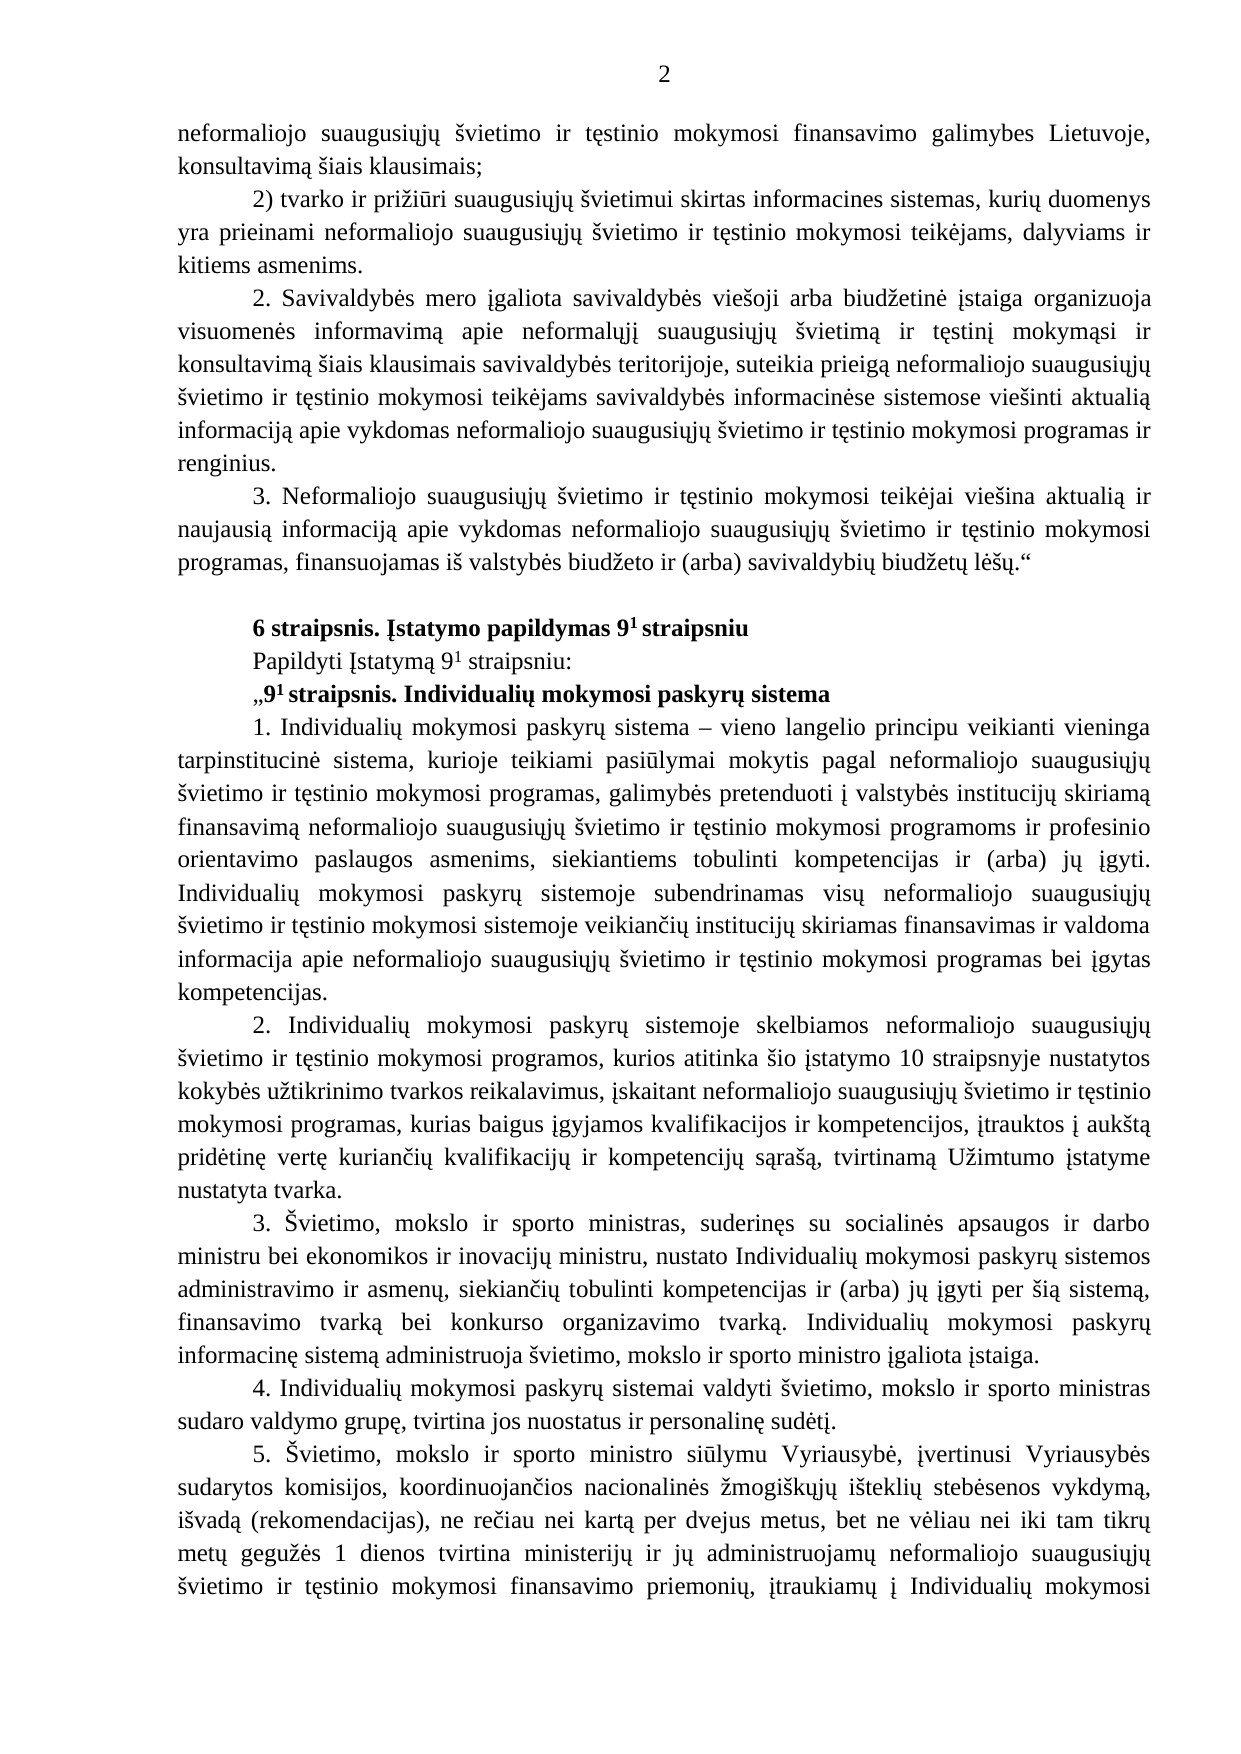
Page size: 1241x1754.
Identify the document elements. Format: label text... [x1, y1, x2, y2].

text 2. Individualių mokymosi paskyrų sistemoje skelbiamos neformaliojo suaugusiųjų švietimo ir tęstinio mokymosi programos, kurios atitinka šio įstatymo 10 straipsnyje nustatytos kokybės užtikrinimo tvarkos reikalavimus, įskaitant neformaliojo suaugusiųjų švietimo ir tęstinio mokymosi programas, kurias baigus įgyjamos kvalifikacijos ir kompetencijos, įtrauktos į aukštą pridėtinę vertę kuriančių kvalifikacijų ir kompetencijų sąrašą, tvirtinamą Užimtumo įstatyme nustatyta tvarka. [177, 1010, 1152, 1203]
text 3. Švietimo, mokslo ir sporto ministras, suderinęs su socialinės apsaugos ir darbo ministru bei ekonomikos ir inovacijų ministru, nustato Individualių mokymosi paskyrų sistemos administravimo ir asmenų, siekiančių tobulinti kompetencijas ir (arba) jų įgyti per šią sistemą, finansavimo tvarką bei konkurso organizavimo tvarką. Individualių mokymosi paskyrų informacinę sistemą administruoja švietimo, mokslo ir sporto ministro įgaliota įstaiga. [177, 1208, 1152, 1369]
text neformaliojo suaugusiųjų švietimo ir tęstinio mokymosi finansavimo galimybes Lietuvoje, konsultavimą šiais klausimais; [177, 118, 1152, 180]
text 6 straipsnis. Įstatymo papildymas 91 straipsniu [177, 613, 1152, 642]
text Papildyti Įstatymą 91 straipsniu: [177, 646, 1152, 675]
text 5. Švietimo, mokslo ir sporto ministro siūlymu Vyriausybė, įvertinusi Vyriausybės sudarytos komisijos, koordinuojančios nacionalinės žmogiškųjų išteklių stebėsenos vykdymą, išvadą (rekomendacijas), ne rečiau nei kartą per dvejus metus, bet ne vėliau nei iki tam tikrų metų gegužės 1 dienos tvirtina ministerijų ir jų administruojamų neformaliojo suaugusiųjų švietimo ir tęstinio mokymosi finansavimo priemonių, įtraukiamų į Individualių mokymosi [177, 1439, 1152, 1600]
text 2) tvarko ir prižiūri suaugusiųjų švietimui skirtas informacines sistemas, kurių duomenys yra prieinami neformaliojo suaugusiųjų švietimo ir tęstinio mokymosi teikėjams, dalyviams ir kitiems asmenims. [177, 184, 1152, 279]
text 1. Individualių mokymosi paskyrų sistema – vieno langelio principu veikianti vieninga tarpinstitucinė sistema, kurioje teikiami pasiūlymai mokytis pagal neformaliojo suaugusiųjų švietimo ir tęstinio mokymosi programas, galimybės pretenduoti į valstybės institucijų skiriamą finansavimą neformaliojo suaugusiųjų švietimo ir tęstinio mokymosi programoms ir profesinio orientavimo paslaugos asmenims, siekiantiems tobulinti kompetencijas ir (arba) jų įgyti. Individualių mokymosi paskyrų sistemoje subendrinamas visų neformaliojo suaugusiųjų švietimo ir tęstinio mokymosi sistemoje veikiančių institucijų skiriamas finansavimas ir valdoma informacija apie neformaliojo suaugusiųjų švietimo ir tęstinio mokymosi programas bei įgytas kompetencijas. [177, 712, 1152, 1005]
text 4. Individualių mokymosi paskyrų sistemai valdyti švietimo, mokslo ir sporto ministras sudaro valdymo grupę, tvirtina jos nuostatus ir personalinę sudėtį. [177, 1373, 1152, 1435]
text „91 straipsnis. Individualių mokymosi paskyrų sistema [177, 679, 1152, 708]
text 3. Neformaliojo suaugusiųjų švietimo ir tęstinio mokymosi teikėjai viešina aktualią ir naujausią informaciją apie vykdomas neformaliojo suaugusiųjų švietimo ir tęstinio mokymosi programas, finansuojamas iš valstybės biudžeto ir (arba) savivaldybių biudžetų lėšų.“ [177, 481, 1152, 576]
text 2. Savivaldybės mero įgaliota savivaldybės viešoji arba biudžetinė įstaiga organizuoja visuomenės informavimą apie neformalųjį suaugusiųjų švietimą ir tęstinį mokymąsi ir konsultavimą šiais klausimais savivaldybės teritorijoje, suteikia prieigą neformaliojo suaugusiųjų švietimo ir tęstinio mokymosi teikėjams savivaldybės informacinėse sistemose viešinti aktualią informaciją apie vykdomas neformaliojo suaugusiųjų švietimo ir tęstinio mokymosi programas ir renginius. [177, 283, 1152, 477]
